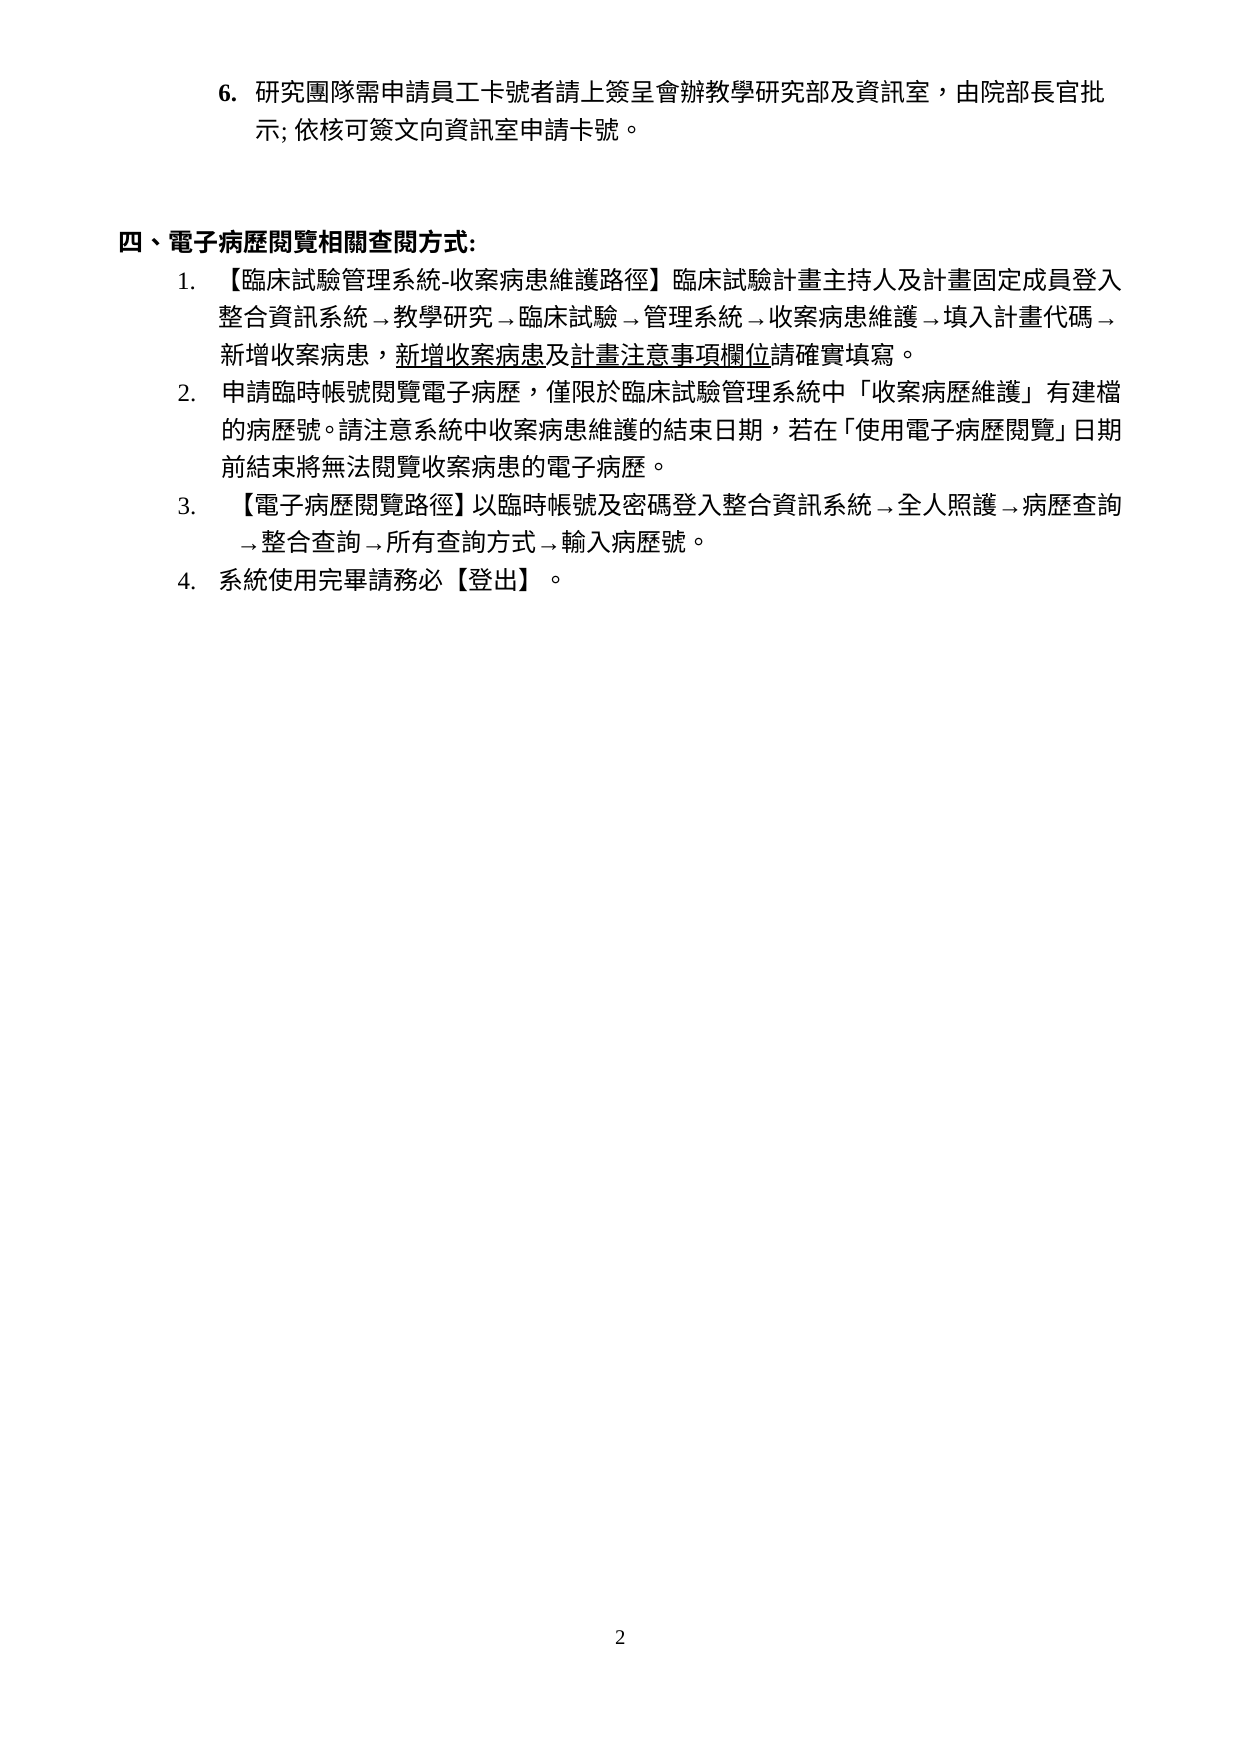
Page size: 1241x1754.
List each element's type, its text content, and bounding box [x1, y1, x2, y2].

list 【臨床試驗管理系統-收案病患維護路徑】臨床試驗計畫主持人及計畫固定成員登入 [118, 260, 1122, 297]
list 【電子病歷閱覽路徑】以臨時帳號及密碼登入整合資訊系統→全人照護→病歷查詢→整合查詢→所有查詢方式→輸入病歷號。 [177, 485, 1122, 560]
text 四、電子病歷閱覽相關查閱方式: [118, 222, 1122, 260]
list 系統使用完畢請務必【登出】。 [177, 560, 1122, 597]
list 申請臨時帳號閱覽電子病歷，僅限於臨床試驗管理系統中「收案病歷維護」有建檔的病歷號。請注意系統中收案病患維護的結束日期，若在「使用電子病歷閱覽」日期前結束將無法閱覽收案病患的電子病歷。 [177, 372, 1122, 485]
list 研究團隊需申請員工卡號者請上簽呈會辦教學研究部及資訊室，由院部長官批示; 依核可簽文向資訊室申請卡號。 [218, 72, 1122, 147]
text 整合資訊系統→教學研究→臨床試驗→管理系統→收案病患維護→填入計畫代碼→新增收案病患，新增收案病患及計畫注意事項欄位請確實填寫。 [206, 297, 1122, 372]
